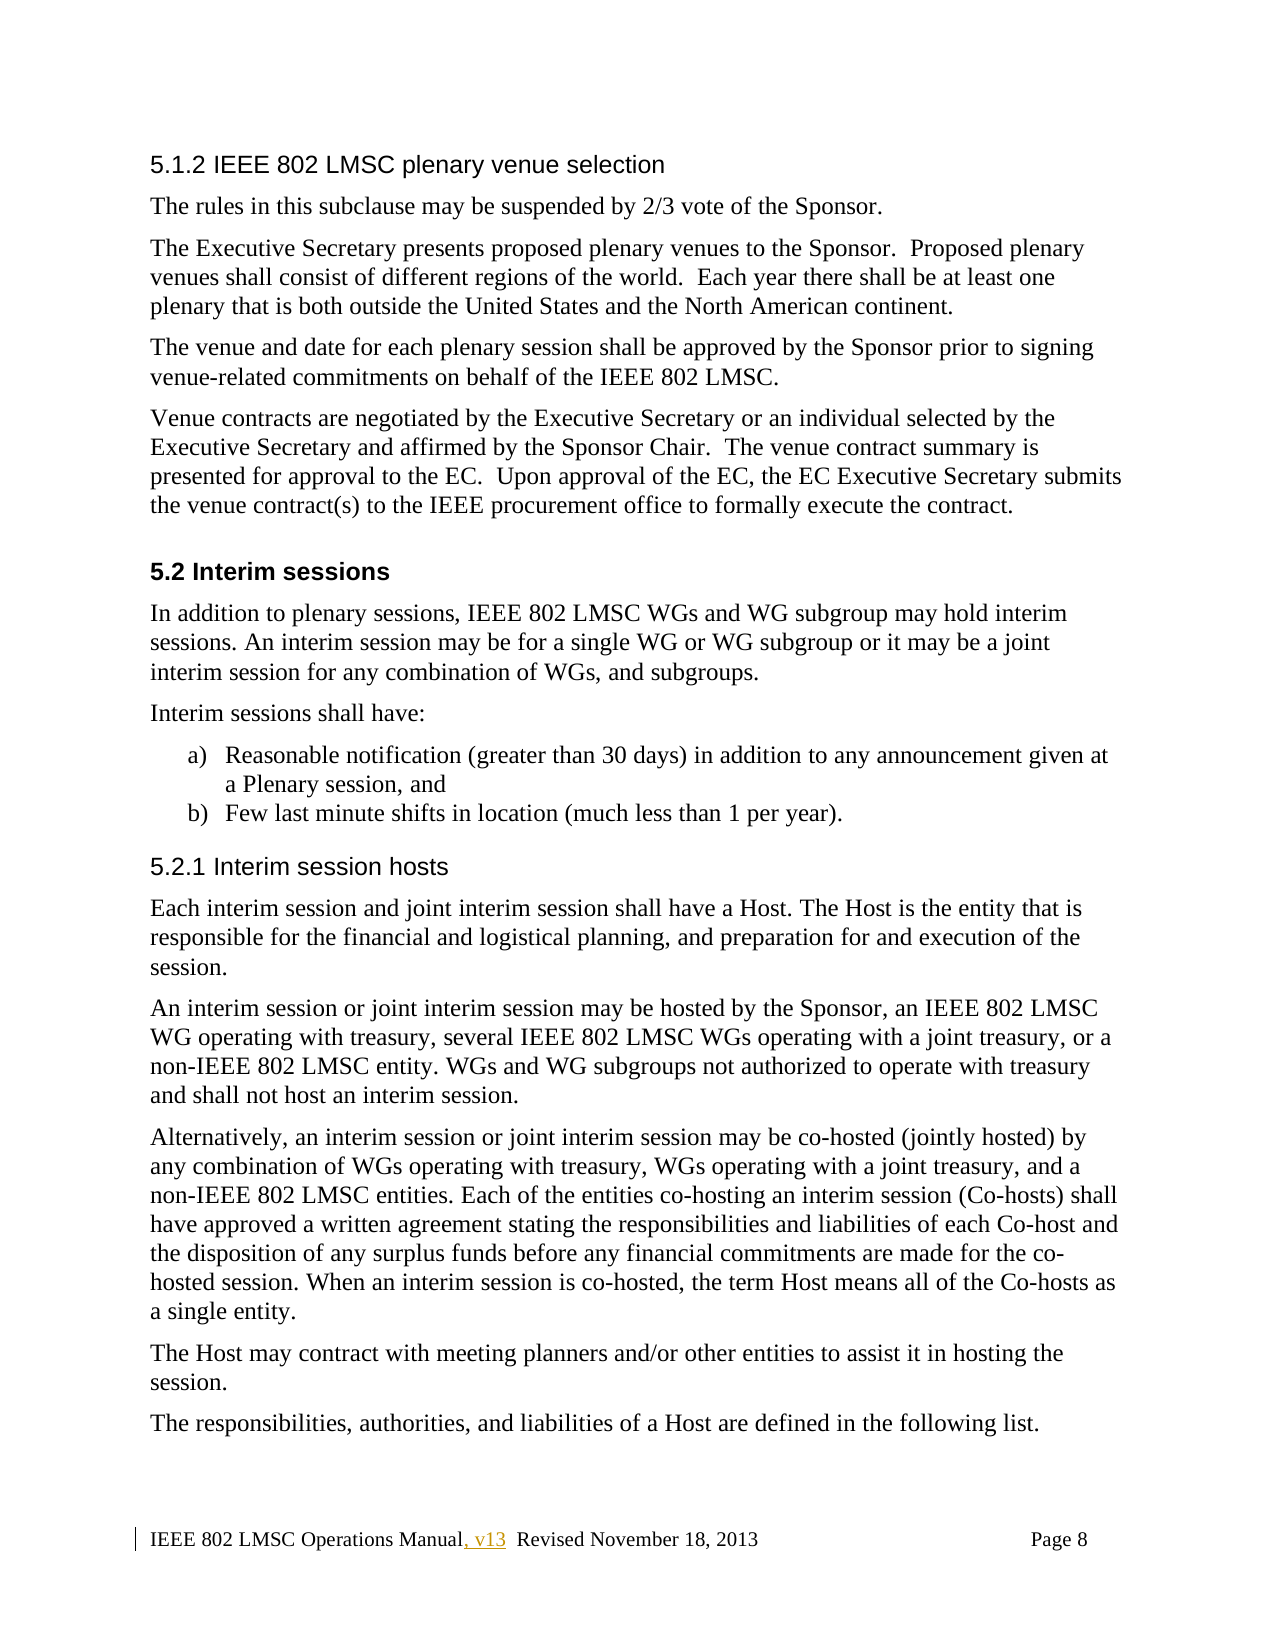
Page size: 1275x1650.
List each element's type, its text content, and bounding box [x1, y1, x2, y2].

text Each interim session and joint interim session shall have a Host. The Host is the entity that is responsible for the financial and logistical planning, and preparation for and execution of the session. [150, 893, 1125, 980]
text Alternatively, an interim session or joint interim session may be co-hosted (jointly hosted) by any combination of WGs operating with treasury, WGs operating with a joint treasury, and a non-IEEE 802 LMSC entities. Each of the entities co-hosting an interim session (Co-hosts) shall have approved a written agreement stating the responsibilities and liabilities of each Co-host and the disposition of any surplus funds before any financial commitments are made for the co-hosted session. When an interim session is co-hosted, the term Host means all of the Co-hosts as a single entity. [150, 1122, 1125, 1325]
text Venue contracts are negotiated by the Executive Secretary or an individual selected by the Executive Secretary and affirmed by the Sponsor Chair. The venue contract summary is presented for approval to the EC. Upon approval of the EC, the EC Executive Secretary submits the venue contract(s) to the IEEE procurement office to formally execute the contract. [150, 403, 1125, 519]
text The venue and date for each plenary session shall be approved by the Sponsor prior to signing venue-related commitments on behalf of the IEEE 802 LMSC. [150, 332, 1125, 390]
text The rules in this subclause may be suspended by 2/3 vote of the Sponsor. [150, 191, 1125, 220]
text The Host may contract with meeting planners and/or other entities to assist it in hosting the session. [150, 1338, 1125, 1396]
text The responsibilities, authorities, and liabilities of a Host are defined in the following list. [150, 1408, 1125, 1437]
subtitle Interim session hosts [150, 852, 1125, 881]
text Interim sessions shall have: [150, 698, 1125, 727]
subtitle Interim sessions [150, 557, 1125, 586]
list Few last minute shifts in location (much less than 1 per year). [187, 798, 1125, 827]
list Reasonable notification (greater than 30 days) in addition to any announcement given at a Plenary session, and [187, 739, 1125, 798]
text An interim session or joint interim session may be hosted by the Sponsor, an IEEE 802 LMSC WG operating with treasury, several IEEE 802 LMSC WGs operating with a joint treasury, or a non-IEEE 802 LMSC entity. WGs and WG subgroups not authorized to operate with treasury and shall not host an interim session. [150, 993, 1125, 1109]
text The Executive Secretary presents proposed plenary venues to the Sponsor. Proposed plenary venues shall consist of different regions of the world. Each year there shall be at least one plenary that is both outside the United States and the North American continent. [150, 233, 1125, 320]
text In addition to plenary sessions, IEEE 802 LMSC WGs and WG subgroup may hold interim sessions. An interim session may be for a single WG or WG subgroup or it may be a joint interim session for any combination of WGs, and subgroups. [150, 598, 1125, 685]
subtitle IEEE 802 LMSC plenary venue selection [150, 150, 1125, 179]
